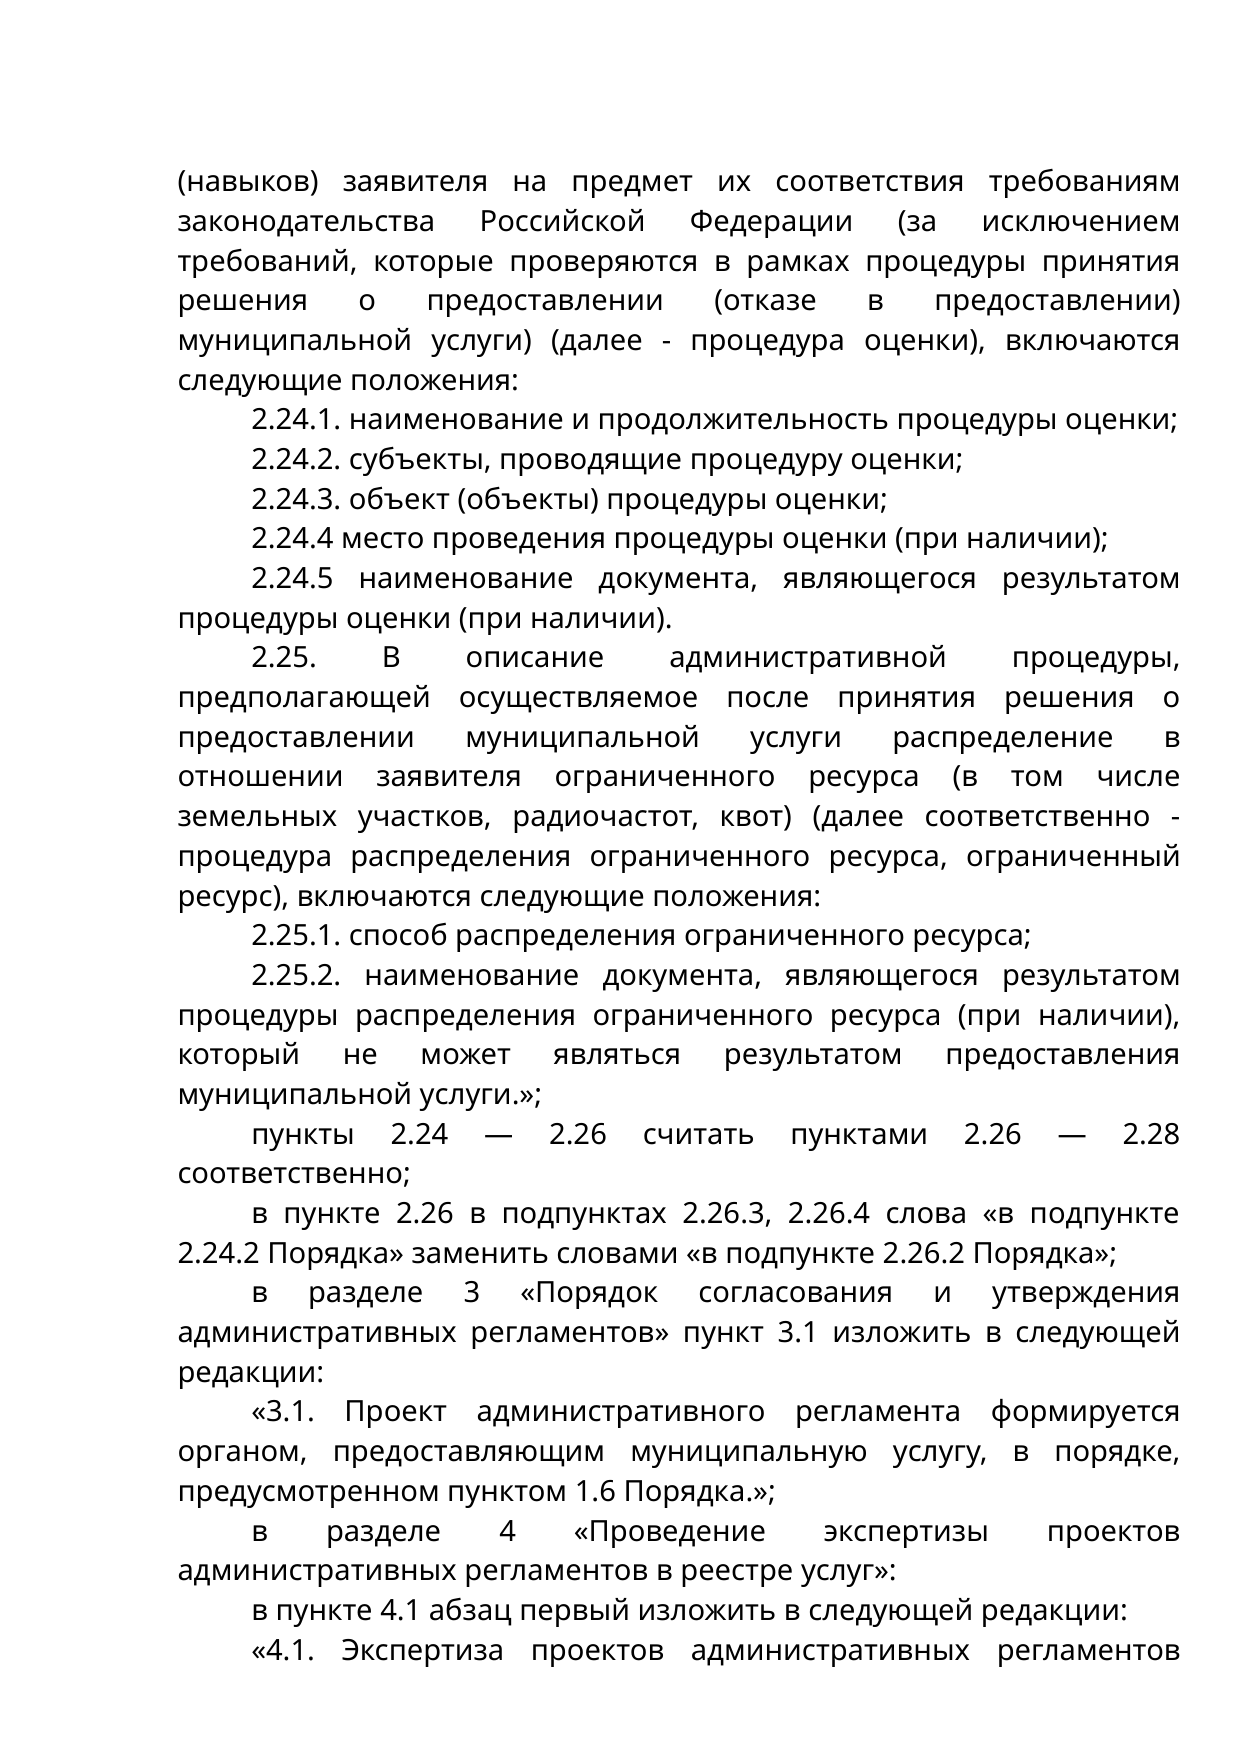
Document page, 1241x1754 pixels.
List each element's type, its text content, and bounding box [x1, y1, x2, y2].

text «3.1. Проект административного регламента формируется органом, предоставляющим муниципальную услугу, в порядке, предусмотренном пунктом 1.6 Порядка.»; [177, 1391, 1181, 1510]
text (навыков) заявителя на предмет их соответствия требованиям законодательства Российской Федерации (за исключением требований, которые проверяются в рамках процедуры принятия решения о предоставлении (отказе в предоставлении) муниципальной услуги) (далее - процедура оценки), включаются следующие положения: [177, 160, 1181, 398]
text 2.24.1. наименование и продолжительность процедуры оценки; [177, 398, 1181, 438]
text 2.25.2. наименование документа, являющегося результатом процедуры распределения ограниченного ресурса (при наличии), который не может являться результатом предоставления муниципальной услуги.»; [177, 954, 1181, 1113]
text в разделе 3 «Порядок согласования и утверждения административных регламентов» пункт 3.1 изложить в следующей редакции: [177, 1272, 1181, 1391]
text 2.24.5 наименование документа, являющегося результатом процедуры оценки (при наличии). [177, 557, 1181, 637]
text 2.25. В описание административной процедуры, предполагающей осуществляемое после принятия решения о предоставлении муниципальной услуги распределение в отношении заявителя ограниченного ресурса (в том числе земельных участков, радиочастот, квот) (далее соответственно - процедура распределения ограниченного ресурса, ограниченный ресурс), включаются следующие положения: [177, 637, 1181, 914]
text «4.1. Экспертиза проектов административных регламентов [177, 1629, 1181, 1668]
text пункты 2.24 — 2.26 считать пунктами 2.26 — 2.28 соответственно; [177, 1113, 1181, 1192]
text в разделе 4 «Проведение экспертизы проектов административных регламентов в реестре услуг»: [177, 1510, 1181, 1589]
text 2.25.1. способ распределения ограниченного ресурса; [177, 914, 1181, 954]
text в пункте 2.26 в подпунктах 2.26.3, 2.26.4 слова «в подпункте 2.24.2 Порядка» заменить словами «в подпункте 2.26.2 Порядка»; [177, 1192, 1181, 1272]
text 2.24.3. объект (объекты) процедуры оценки; [177, 478, 1181, 518]
text 2.24.2. субъекты, проводящие процедуру оценки; [177, 438, 1181, 478]
text в пункте 4.1 абзац первый изложить в следующей редакции: [177, 1589, 1181, 1629]
text 2.24.4 место проведения процедуры оценки (при наличии); [177, 518, 1181, 557]
